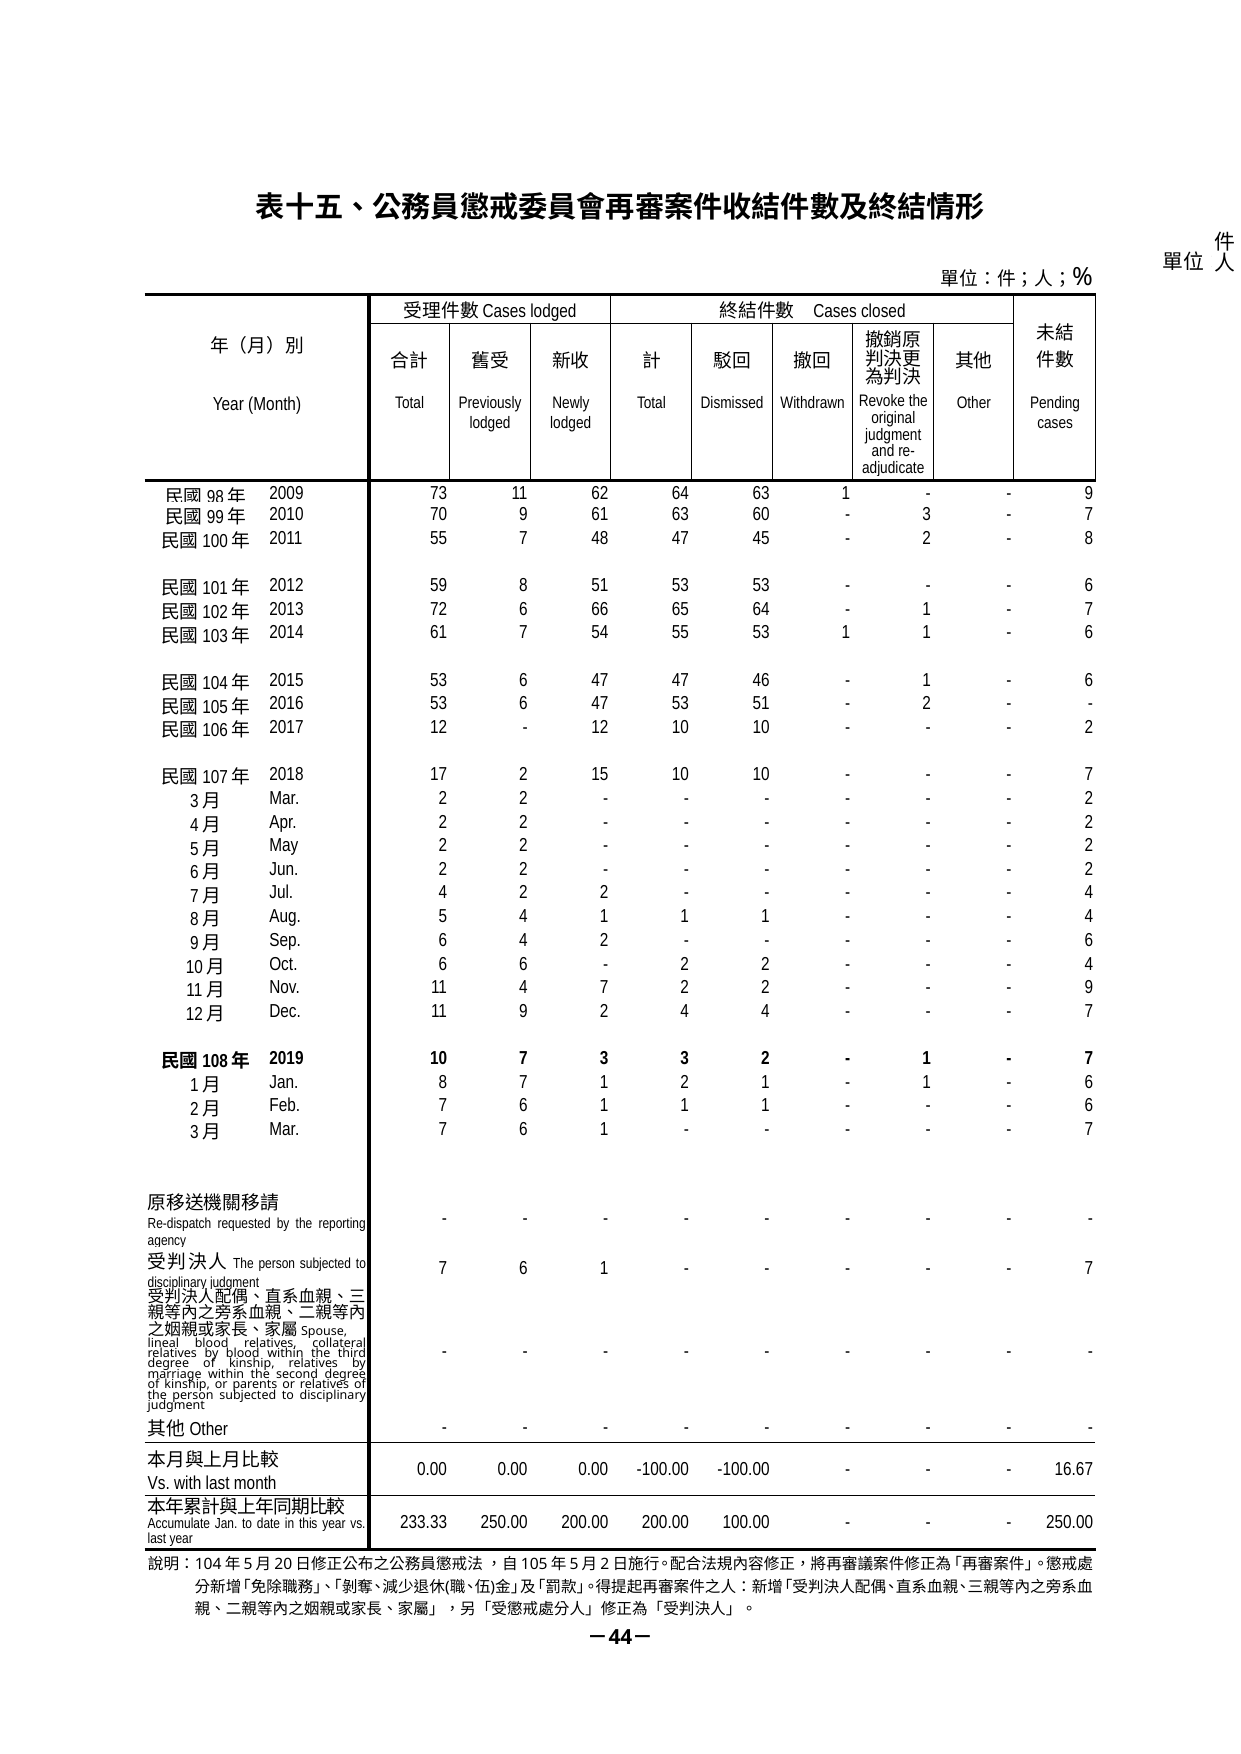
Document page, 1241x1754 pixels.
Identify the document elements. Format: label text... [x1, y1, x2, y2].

table_cell - [772, 1093, 853, 1117]
table_cell [266, 1022, 367, 1046]
table_cell 2 [530, 880, 611, 904]
table_cell 62 [530, 482, 611, 502]
table_cell - [933, 786, 1014, 809]
table_cell 6 [1014, 668, 1096, 691]
table_cell - [853, 1093, 933, 1117]
table_cell - [772, 597, 853, 620]
table_cell [772, 549, 853, 573]
table_cell [371, 1141, 449, 1164]
table_cell 民國102年 [145, 597, 266, 620]
table_cell - [1014, 1288, 1096, 1412]
table_cell -100.00 [691, 1443, 772, 1495]
table_cell - [853, 482, 933, 502]
table_header 未結 件數 [1014, 296, 1095, 393]
table_cell 9月 [145, 928, 266, 951]
table_cell 2016 [266, 691, 367, 715]
table_cell 11 [450, 482, 530, 502]
table_cell Dismissed [692, 393, 772, 476]
table_cell - [772, 880, 853, 904]
table_cell 2 [611, 951, 691, 975]
table_cell - [772, 1412, 853, 1442]
table_cell [450, 644, 530, 668]
table_cell 2009 [266, 482, 367, 502]
table_cell 59 [371, 573, 449, 597]
table_cell 舊受 [450, 324, 530, 393]
table_cell - [933, 526, 1014, 549]
table_cell 11月 [145, 975, 266, 999]
table_cell 12月 [145, 999, 266, 1022]
table_cell 2010 [266, 502, 367, 526]
table_cell 9 [450, 999, 530, 1022]
table_cell 4 [691, 999, 772, 1022]
table_cell Previously lodged [450, 393, 530, 476]
table_cell 1 [691, 1070, 772, 1093]
table_cell - [933, 1443, 1014, 1495]
table_cell 10月 [145, 951, 266, 975]
table_cell [530, 1164, 611, 1188]
table_cell Total [371, 393, 449, 476]
table_cell 6 [1014, 573, 1096, 597]
table_cell - [691, 857, 772, 880]
table_cell - [933, 880, 1014, 904]
table_cell - [611, 786, 691, 809]
table_cell - [772, 833, 853, 857]
table_cell - [772, 1070, 853, 1093]
table_cell 7 [1014, 1247, 1096, 1288]
table_cell 63 [611, 502, 691, 526]
table_cell - [530, 786, 611, 809]
table_cell - [1014, 691, 1096, 715]
table_cell 250.00 [450, 1496, 530, 1548]
table_cell 5月 [145, 833, 266, 857]
table_cell 1 [530, 1093, 611, 1117]
table_cell [691, 739, 772, 762]
table_cell Jul. [266, 880, 367, 904]
table_cell 15 [530, 762, 611, 786]
table_cell 2 [853, 526, 933, 549]
table_cell - [530, 1288, 611, 1412]
table_cell - [772, 786, 853, 809]
table_cell Dec. [266, 999, 367, 1022]
table_cell - [933, 691, 1014, 715]
table_cell - [611, 1412, 691, 1442]
table_cell [933, 739, 1014, 762]
table_cell 民國101年 [145, 573, 266, 597]
table_cell 1 [691, 1093, 772, 1117]
table_cell 11 [371, 975, 449, 999]
table_cell 1 [853, 620, 933, 644]
table_cell - [772, 857, 853, 880]
table_cell 民國 98年 [145, 482, 266, 502]
table_cell 16.67 [1014, 1442, 1096, 1495]
table_cell - [772, 928, 853, 951]
table_cell 民國100年 [145, 526, 266, 549]
table_cell 5 [371, 904, 449, 928]
table_cell 2012 [266, 573, 367, 597]
table_cell - [450, 1188, 530, 1247]
table_cell - [933, 482, 1014, 502]
table_cell 2 [1014, 810, 1096, 833]
table_cell 55 [371, 526, 449, 549]
table_cell 7 [371, 1093, 449, 1117]
table_cell 2 [611, 975, 691, 999]
table_cell - [371, 1188, 449, 1247]
table_cell 51 [691, 691, 772, 715]
table_cell 53 [371, 668, 449, 691]
table_cell 64 [691, 597, 772, 620]
table_cell [853, 1164, 933, 1188]
table_cell 6 [371, 928, 449, 951]
table_cell - [853, 904, 933, 928]
table_cell 撤回 [773, 324, 852, 393]
table_cell 1 [530, 1247, 611, 1288]
table_cell [450, 1164, 530, 1188]
table_cell 8 [371, 1070, 449, 1093]
table_cell 46 [691, 668, 772, 691]
table_cell [691, 1164, 772, 1188]
table_cell - [691, 786, 772, 809]
table_cell [691, 644, 772, 668]
table_cell - [691, 1412, 772, 1442]
table_cell [691, 1141, 772, 1164]
table_cell - [772, 975, 853, 999]
table_cell 1 [691, 904, 772, 928]
table_cell Jun. [266, 857, 367, 880]
table_cell - [772, 573, 853, 597]
table_cell [611, 739, 691, 762]
table_cell - [933, 1046, 1014, 1069]
table_cell [691, 1022, 772, 1046]
table_cell 9 [1014, 975, 1096, 999]
text [1162, 270, 1240, 277]
table_cell 7 [1014, 762, 1096, 786]
table_cell [853, 739, 933, 762]
table_cell 0.00 [450, 1443, 530, 1495]
table_cell 2 [691, 951, 772, 975]
table_cell - [933, 502, 1014, 526]
table_cell Revoke the original judgment and re- adjudicate [853, 393, 933, 476]
table_cell 2 [450, 857, 530, 880]
table_cell 2 [530, 928, 611, 951]
table_cell - [691, 1188, 772, 1247]
table_cell - [530, 951, 611, 975]
table_cell 9 [1014, 482, 1096, 502]
table_cell - [933, 857, 1014, 880]
table_cell - [772, 951, 853, 975]
table_cell - [691, 810, 772, 833]
table_cell - [772, 810, 853, 833]
table_cell [853, 1141, 933, 1164]
table_cell 1月 [145, 1070, 266, 1093]
table_cell 3月 [145, 1117, 266, 1141]
table_cell - [772, 999, 853, 1022]
table_cell [1014, 1022, 1096, 1046]
table_cell 2 [1014, 833, 1096, 857]
table_cell - [933, 999, 1014, 1022]
table_cell 70 [371, 502, 449, 526]
table_cell 53 [371, 691, 449, 715]
table_cell 53 [611, 573, 691, 597]
table_cell [371, 549, 449, 573]
table_cell 6 [1014, 928, 1096, 951]
table_cell 3 [530, 1046, 611, 1069]
table_cell - [371, 1288, 449, 1412]
table_cell - [772, 1288, 853, 1412]
table_cell Oct. [266, 951, 367, 975]
table_cell - [933, 1412, 1014, 1442]
table_cell - [611, 857, 691, 880]
table_cell - [933, 975, 1014, 999]
table_cell 2017 [266, 715, 367, 738]
table_cell - [611, 1117, 691, 1141]
table_cell - [691, 928, 772, 951]
table_cell 47 [611, 668, 691, 691]
table_cell - [853, 786, 933, 809]
table_cell [530, 739, 611, 762]
table_cell - [853, 951, 933, 975]
table_cell - [933, 928, 1014, 951]
table_cell - [450, 715, 530, 738]
table_cell - [933, 810, 1014, 833]
table_cell - [371, 1412, 449, 1442]
table_cell [1014, 1164, 1096, 1188]
table_cell 7 [450, 526, 530, 549]
table_cell 2014 [266, 620, 367, 644]
table_cell 原移送機關移請 Re-dispatch requested by the reporting agency [145, 1188, 367, 1247]
table_cell 撤銷原判決更為判決 [853, 324, 933, 393]
table_cell 6 [450, 597, 530, 620]
table_cell [611, 1022, 691, 1046]
table_cell 47 [530, 691, 611, 715]
table_cell - [853, 857, 933, 880]
table_cell 7 [530, 975, 611, 999]
table_header 終結件數 Cases closed [611, 296, 1013, 322]
table_cell 200.00 [611, 1496, 691, 1548]
table_cell [266, 739, 367, 762]
table_cell 7 [450, 1070, 530, 1093]
text 表十五、公務員懲戒委員會再審案件收結件數及終結情形 [148, 183, 1092, 225]
table_cell - [853, 1188, 933, 1247]
table_cell 12 [371, 715, 449, 738]
table_cell [450, 1141, 530, 1164]
table_cell 2 [611, 1070, 691, 1093]
table_cell 7 [1014, 1117, 1096, 1141]
table_cell [691, 549, 772, 573]
table_cell 2月 [145, 1093, 266, 1117]
table_cell 2011 [266, 526, 367, 549]
table_cell [772, 739, 853, 762]
table_cell 61 [371, 620, 449, 644]
table_cell - [853, 762, 933, 786]
table_cell 2 [530, 999, 611, 1022]
table_cell 6 [371, 951, 449, 975]
table_cell 8 [450, 573, 530, 597]
table_cell - [853, 1412, 933, 1442]
table_cell 新收 [531, 324, 610, 393]
table_cell 2 [853, 691, 933, 715]
table_cell 10 [691, 715, 772, 738]
table_cell 1 [530, 1070, 611, 1093]
table_cell 2018 [266, 762, 367, 786]
table_cell 9 [450, 502, 530, 526]
table_cell - [772, 668, 853, 691]
table_cell - [933, 1188, 1014, 1247]
table_cell - [853, 975, 933, 999]
table_cell [933, 1141, 1014, 1164]
table_cell [530, 1141, 611, 1164]
table_cell Feb. [266, 1093, 367, 1117]
table_cell 民國107年 [145, 762, 266, 786]
table_cell 2 [450, 833, 530, 857]
table_cell 45 [691, 526, 772, 549]
table_cell [772, 1022, 853, 1046]
table_cell [450, 1022, 530, 1046]
table_cell 1 [853, 668, 933, 691]
table_cell [933, 549, 1014, 573]
table_cell -100.00 [611, 1443, 691, 1495]
table_cell Aug. [266, 904, 367, 928]
table_cell 1 [772, 482, 853, 502]
table_cell Year (Month) [145, 393, 367, 476]
table_cell - [611, 1288, 691, 1412]
table_cell [853, 644, 933, 668]
table_cell Total [611, 393, 691, 476]
table_cell [450, 739, 530, 762]
table_cell 2 [450, 810, 530, 833]
table_cell 1 [611, 1093, 691, 1117]
table_cell 1 [530, 904, 611, 928]
table_cell 其他 Other [145, 1412, 367, 1442]
table_cell [371, 1022, 449, 1046]
table_cell 2 [371, 857, 449, 880]
table_cell - [611, 833, 691, 857]
text 單位：件；人；% [148, 259, 1092, 293]
table_cell 1 [853, 1070, 933, 1093]
table_cell - [933, 573, 1014, 597]
table_cell - [772, 502, 853, 526]
table_cell 6 [450, 668, 530, 691]
table_cell [1014, 739, 1096, 762]
table_cell 6 [450, 1093, 530, 1117]
table_cell - [933, 904, 1014, 928]
table_cell 47 [530, 668, 611, 691]
table_cell 6 [450, 1117, 530, 1141]
table_cell - [853, 880, 933, 904]
table_cell [611, 549, 691, 573]
table_cell 1 [853, 1046, 933, 1069]
table_cell - [772, 526, 853, 549]
table_cell [611, 1164, 691, 1188]
table_cell 72 [371, 597, 449, 620]
table_cell 233.33 [371, 1496, 449, 1548]
table_cell - [691, 1288, 772, 1412]
table_cell [145, 1022, 266, 1046]
table_cell 64 [611, 482, 691, 502]
table_cell 8 [1014, 526, 1096, 549]
table_cell - [772, 1046, 853, 1069]
table_cell Withdrawn [773, 393, 852, 476]
table_cell Pending cases [1014, 393, 1095, 476]
table_cell 3 [611, 1046, 691, 1069]
table_cell 48 [530, 526, 611, 549]
table_cell - [933, 597, 1014, 620]
table_cell 3月 [145, 786, 266, 809]
table_cell 2 [1014, 857, 1096, 880]
table_cell 4月 [145, 810, 266, 833]
table_cell Sep. [266, 928, 367, 951]
table_cell - [853, 573, 933, 597]
table_cell 7 [1014, 502, 1096, 526]
table_cell 8月 [145, 904, 266, 928]
table_cell 民國104年 [145, 668, 266, 691]
table_cell 54 [530, 620, 611, 644]
table_cell 4 [1014, 880, 1096, 904]
table_cell - [933, 833, 1014, 857]
table_cell 民國108年 [145, 1046, 266, 1069]
table_cell 6 [450, 1247, 530, 1288]
table_cell - [933, 1247, 1014, 1288]
table_cell - [853, 1443, 933, 1495]
table_cell 受判決人The person subjected to disciplinary judgment [145, 1247, 367, 1288]
table_cell [145, 1141, 266, 1164]
table_cell 73 [371, 482, 449, 502]
table_cell 65 [611, 597, 691, 620]
table_cell [530, 549, 611, 573]
text 件人 [1212, 231, 1240, 274]
table_cell [1014, 1141, 1096, 1164]
table_cell 本月與上月比較 Vs. with last month [145, 1443, 367, 1495]
table_cell 4 [450, 975, 530, 999]
table_cell - [772, 715, 853, 738]
table_cell 7 [371, 1117, 449, 1141]
table_cell [933, 644, 1014, 668]
table_cell 民國103年 [145, 620, 266, 644]
table_cell [266, 644, 367, 668]
table_cell [530, 1022, 611, 1046]
table_cell [145, 549, 266, 573]
table_cell 2013 [266, 597, 367, 620]
table_cell [1014, 549, 1096, 573]
table_cell 民國 99年 [145, 502, 266, 526]
table_cell 2 [371, 833, 449, 857]
table_cell 2 [371, 786, 449, 809]
table_cell May [266, 833, 367, 857]
table_cell 2 [450, 786, 530, 809]
table_cell - [772, 904, 853, 928]
table_cell 受判決人配偶、直系血親、三親等內之旁系血親、二親等內之姻親或家長、家屬Spouse, lineal blood relatives, collateral relatives by blood within the third degree of kinship, relatives by marriage within the second degree of kinship, or parents or relatives of the person subjected to disciplinary judgment [145, 1288, 367, 1412]
table_cell [772, 1141, 853, 1164]
table_cell - [691, 1247, 772, 1288]
table_cell 66 [530, 597, 611, 620]
table_cell 2015 [266, 668, 367, 691]
table_cell 11 [371, 999, 449, 1022]
table_cell - [530, 833, 611, 857]
table_cell [933, 1022, 1014, 1046]
table_cell [933, 1164, 1014, 1188]
table_cell - [772, 1247, 853, 1288]
table_cell 6 [1014, 1093, 1096, 1117]
table_cell [145, 1164, 266, 1188]
table_cell 其他 [934, 324, 1013, 393]
table_cell - [1014, 1412, 1096, 1442]
table_cell 6 [450, 691, 530, 715]
table_cell 53 [611, 691, 691, 715]
table_cell [145, 644, 266, 668]
table_cell 100.00 [691, 1496, 772, 1548]
table_header 年（月）別 [145, 296, 367, 393]
table_cell [371, 1164, 449, 1188]
table_cell Newly lodged [531, 393, 610, 476]
table_cell 4 [450, 904, 530, 928]
table_cell - [772, 691, 853, 715]
table_cell 4 [611, 999, 691, 1022]
table_cell 7 [450, 620, 530, 644]
table_cell [530, 644, 611, 668]
table_cell 7 [1014, 999, 1096, 1022]
table_cell 10 [611, 762, 691, 786]
table_cell - [530, 810, 611, 833]
table_cell - [853, 810, 933, 833]
table_cell 6月 [145, 857, 266, 880]
table_cell 4 [1014, 951, 1096, 975]
table_cell - [933, 1288, 1014, 1412]
table_cell 7 [1014, 1046, 1096, 1069]
table_cell - [933, 1093, 1014, 1117]
table_cell [371, 644, 449, 668]
table_cell 17 [371, 762, 449, 786]
table_cell 10 [611, 715, 691, 738]
table_cell [772, 644, 853, 668]
table_cell 63 [691, 482, 772, 502]
table_cell 10 [691, 762, 772, 786]
table_cell 10 [371, 1046, 449, 1069]
table_cell 4 [1014, 904, 1096, 928]
table_cell - [933, 951, 1014, 975]
table_cell 0.00 [530, 1443, 611, 1495]
table_cell 7 [1014, 597, 1096, 620]
table_cell Mar. [266, 1117, 367, 1141]
table_cell - [933, 715, 1014, 738]
table_cell 61 [530, 502, 611, 526]
table_cell 53 [691, 573, 772, 597]
table_cell - [611, 810, 691, 833]
table_cell - [933, 1496, 1014, 1548]
table_cell - [1014, 1188, 1096, 1247]
table_cell - [691, 1117, 772, 1141]
table_cell 2 [450, 762, 530, 786]
text 單位： [1162, 245, 1212, 270]
table_cell [772, 1164, 853, 1188]
table_cell [145, 739, 266, 762]
table_cell - [530, 1412, 611, 1442]
table_cell 6 [1014, 620, 1096, 644]
table_cell 4 [371, 880, 449, 904]
table_cell 本年累計與上年同期比較 Accumulate Jan. to date in this year vs. last year [145, 1496, 367, 1548]
table_cell Nov. [266, 975, 367, 999]
table_cell - [691, 880, 772, 904]
table_cell - [933, 1117, 1014, 1141]
table_cell 12 [530, 715, 611, 738]
table_cell - [933, 1070, 1014, 1093]
table_cell - [530, 1188, 611, 1247]
table_cell 民國106年 [145, 715, 266, 738]
table_cell 51 [530, 573, 611, 597]
table_cell - [853, 1117, 933, 1141]
table_cell - [450, 1288, 530, 1412]
table_cell 7月 [145, 880, 266, 904]
text 說明：104年5月20日修正公布之公務員懲戒法 ，自105年5月2日施行。配合法規內容修正，將再審議案件修正為「再審案件」。懲戒處分新增「免除職務」、「剝奪、減少退休(職、伍)金」及「罰款」。得提起再審案件之人：新增「受判決人配偶、直系血親、三親等內之旁系血親、二親等內之姻親或家長、家屬」，另「受懲戒處分人」修正為「受判決人」。 [148, 1551, 1092, 1619]
table_cell 合計 [371, 324, 449, 393]
table_cell [611, 1141, 691, 1164]
table_cell Other [934, 393, 1013, 476]
table_cell - [933, 668, 1014, 691]
table_cell - [530, 857, 611, 880]
table_cell - [691, 833, 772, 857]
table_cell 1 [530, 1117, 611, 1141]
table_cell - [611, 1188, 691, 1247]
table_cell - [933, 762, 1014, 786]
table_cell Apr. [266, 810, 367, 833]
table_cell - [853, 999, 933, 1022]
table_cell 200.00 [530, 1496, 611, 1548]
table_cell Mar. [266, 786, 367, 809]
table_cell 6 [1014, 1070, 1096, 1093]
table_cell - [853, 1247, 933, 1288]
table_cell [266, 1164, 367, 1188]
table_cell - [772, 1443, 853, 1495]
table_cell Jan. [266, 1070, 367, 1093]
table_cell 53 [691, 620, 772, 644]
table_cell [1014, 644, 1096, 668]
table_cell - [853, 1496, 933, 1548]
table_cell 1 [853, 597, 933, 620]
table_cell 4 [450, 928, 530, 951]
table_cell - [772, 1496, 853, 1548]
table_header 受理件數Cases lodged [371, 296, 610, 322]
table_cell 3 [853, 502, 933, 526]
table_cell - [772, 762, 853, 786]
table_cell 2 [450, 880, 530, 904]
table_cell 1 [772, 620, 853, 644]
table_cell [853, 1022, 933, 1046]
table_cell 2 [691, 1046, 772, 1069]
table_cell 6 [450, 951, 530, 975]
table_cell 2019 [266, 1046, 367, 1069]
table_cell - [611, 928, 691, 951]
table_cell - [611, 880, 691, 904]
table_cell 60 [691, 502, 772, 526]
table_cell - [611, 1247, 691, 1288]
table_cell 民國105年 [145, 691, 266, 715]
table_cell 2 [1014, 786, 1096, 809]
table_cell - [772, 1117, 853, 1141]
table_cell 計 [611, 324, 691, 393]
table_cell - [853, 1288, 933, 1412]
table_cell - [853, 715, 933, 738]
table_cell 250.00 [1014, 1495, 1096, 1548]
table_cell 1 [611, 904, 691, 928]
table_cell 7 [450, 1046, 530, 1069]
table_cell 2 [1014, 715, 1096, 738]
table_cell [611, 644, 691, 668]
table_cell 2 [691, 975, 772, 999]
table_cell 47 [611, 526, 691, 549]
table_cell 55 [611, 620, 691, 644]
table_cell - [933, 620, 1014, 644]
table_cell [371, 739, 449, 762]
table_cell 2 [371, 810, 449, 833]
table_cell [266, 549, 367, 573]
table_cell - [853, 833, 933, 857]
table_cell [450, 549, 530, 573]
table_cell 7 [371, 1247, 449, 1288]
table_cell 駁回 [692, 324, 772, 393]
table_cell [266, 1141, 367, 1164]
table_cell - [450, 1412, 530, 1442]
table_cell - [772, 1188, 853, 1247]
table_cell [853, 549, 933, 573]
table_cell - [853, 928, 933, 951]
table_cell 0.00 [371, 1443, 449, 1495]
